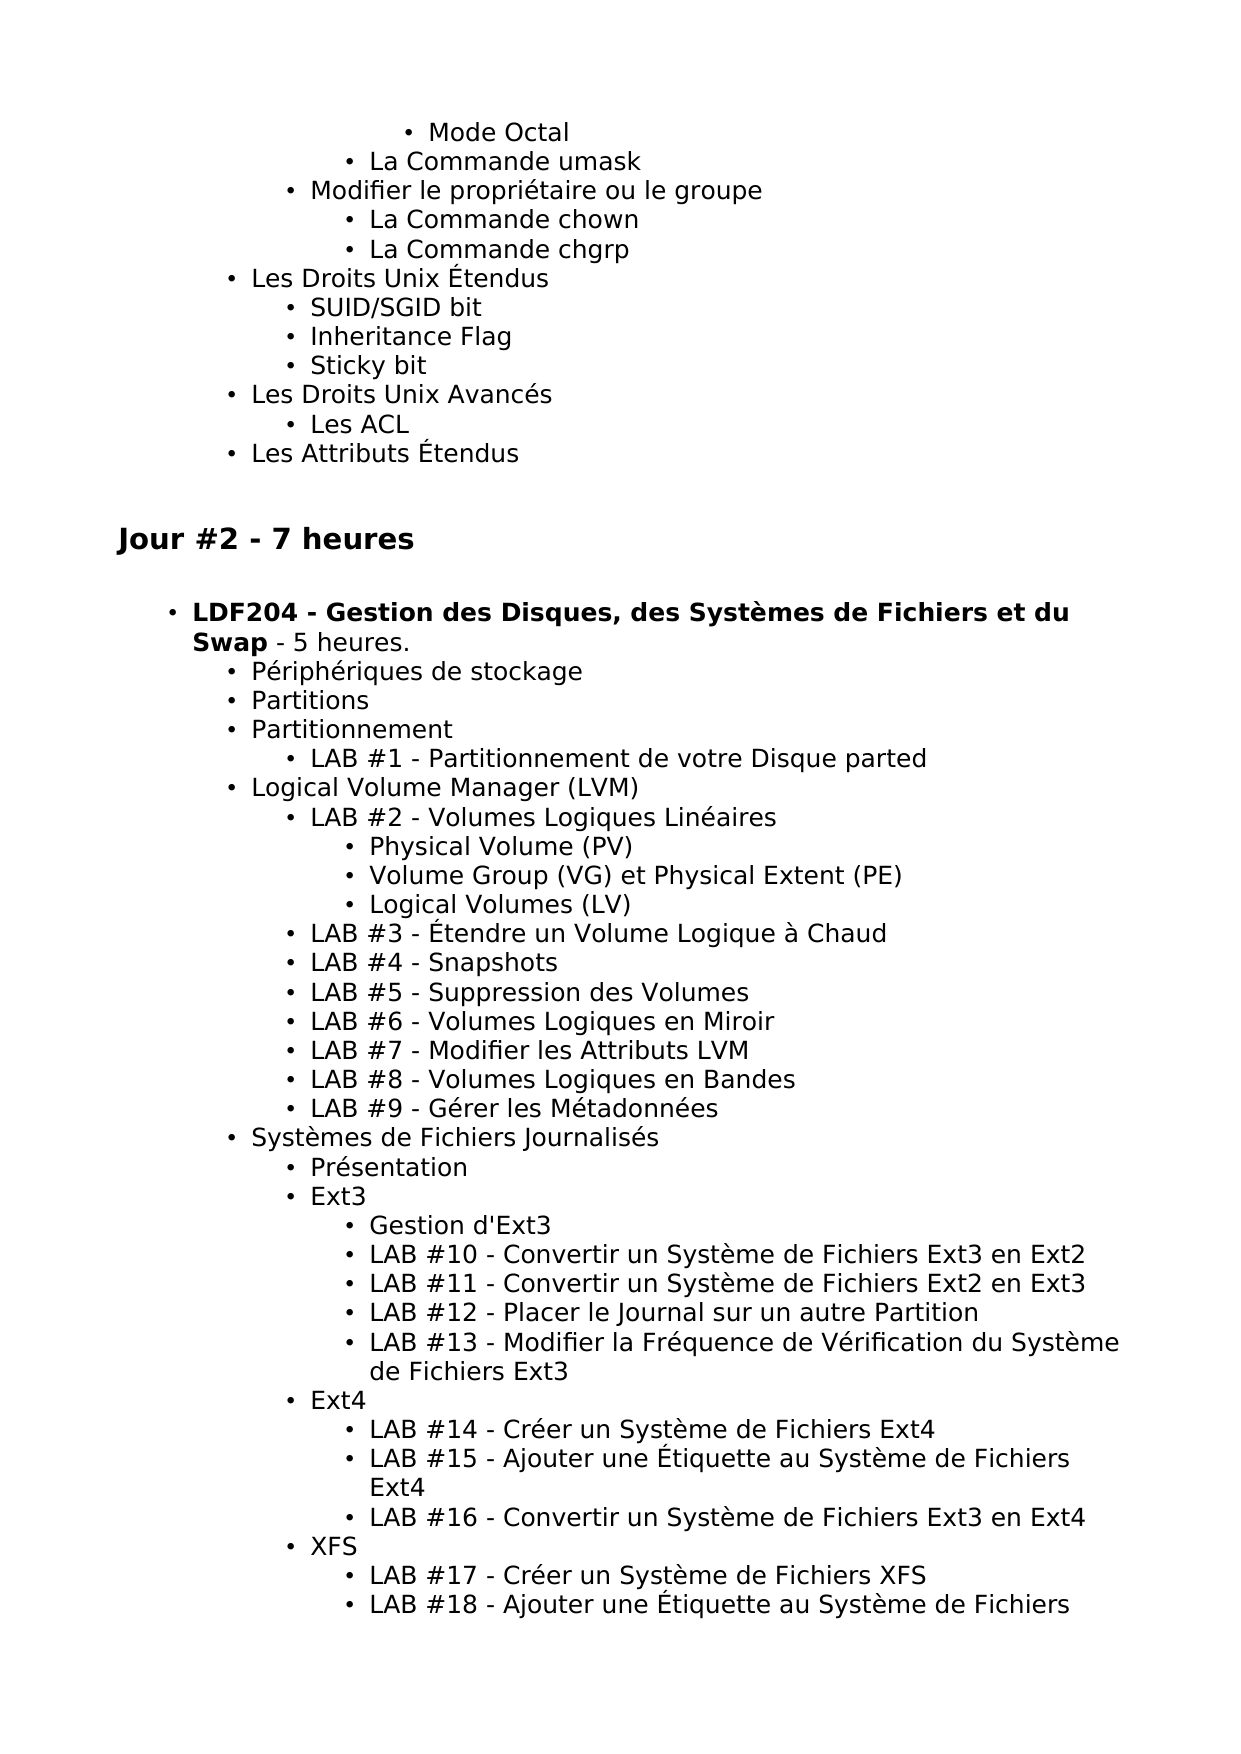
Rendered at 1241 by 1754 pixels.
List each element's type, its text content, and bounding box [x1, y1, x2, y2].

list LAB #12 - Placer le Journal sur un autre Partition [354, 1298, 1122, 1328]
list LAB #1 - Partitionnement de votre Disque parted [295, 744, 1122, 773]
list Périphériques de stockage [236, 657, 1122, 686]
list LAB #18 - Ajouter une Étiquette au Système de Fichiers [354, 1590, 1122, 1619]
list LAB #10 - Convertir un Système de Fichiers Ext3 en Ext2 [354, 1240, 1122, 1269]
list LAB #2 - Volumes Logiques Linéaires [295, 803, 1122, 832]
list Physical Volume (PV) [354, 832, 1122, 861]
list Inheritance Flag [295, 322, 1122, 351]
list Les ACL [295, 410, 1122, 439]
list Logical Volumes (LV) [354, 890, 1122, 919]
list Ext3 [295, 1182, 1122, 1211]
list Partitions [236, 686, 1122, 715]
list Sticky bit [295, 351, 1122, 381]
list LAB #5 - Suppression des Volumes [295, 978, 1122, 1007]
list SUID/SGID bit [295, 293, 1122, 322]
list LAB #9 - Gérer les Métadonnées [295, 1094, 1122, 1123]
list LAB #14 - Créer un Système de Fichiers Ext4 [354, 1415, 1122, 1444]
list LAB #11 - Convertir un Système de Fichiers Ext2 en Ext3 [354, 1269, 1122, 1298]
list Les Droits Unix Avancés [236, 381, 1122, 410]
list Les Attributs Étendus [236, 439, 1122, 468]
list LAB #17 - Créer un Système de Fichiers XFS [354, 1561, 1122, 1590]
list LAB #13 - Modifier la Fréquence de Vérification du Système de Fichiers Ext3 [354, 1328, 1122, 1386]
list Modifier le propriétaire ou le groupe [295, 176, 1122, 206]
list LDF204 - Gestion des Disques, des Systèmes de Fichiers et du Swap - 5 heures. [177, 598, 1122, 657]
list Volume Group (VG) et Physical Extent (PE) [354, 861, 1122, 890]
list LAB #8 - Volumes Logiques en Bandes [295, 1065, 1122, 1094]
list La Commande chgrp [354, 235, 1122, 264]
list LAB #6 - Volumes Logiques en Miroir [295, 1007, 1122, 1036]
list LAB #3 - Étendre un Volume Logique à Chaud [295, 919, 1122, 948]
list LAB #7 - Modifier les Attributs LVM [295, 1036, 1122, 1065]
list La Commande chown [354, 206, 1122, 235]
list Les Droits Unix Étendus [236, 264, 1122, 293]
list Présentation [295, 1153, 1122, 1182]
list La Commande umask [354, 147, 1122, 176]
list XFS [295, 1532, 1122, 1561]
list Logical Volume Manager (LVM) [236, 773, 1122, 803]
list Systèmes de Fichiers Journalisés [236, 1123, 1122, 1153]
list LAB #15 - Ajouter une Étiquette au Système de Fichiers Ext4 [354, 1444, 1122, 1503]
list Gestion d'Ext3 [354, 1211, 1122, 1240]
list Mode Octal [413, 118, 1122, 147]
subtitle Jour #2 - 7 heures [118, 523, 1122, 557]
list Partitionnement [236, 715, 1122, 744]
list Ext4 [295, 1386, 1122, 1415]
list LAB #4 - Snapshots [295, 948, 1122, 978]
list LAB #16 - Convertir un Système de Fichiers Ext3 en Ext4 [354, 1503, 1122, 1532]
